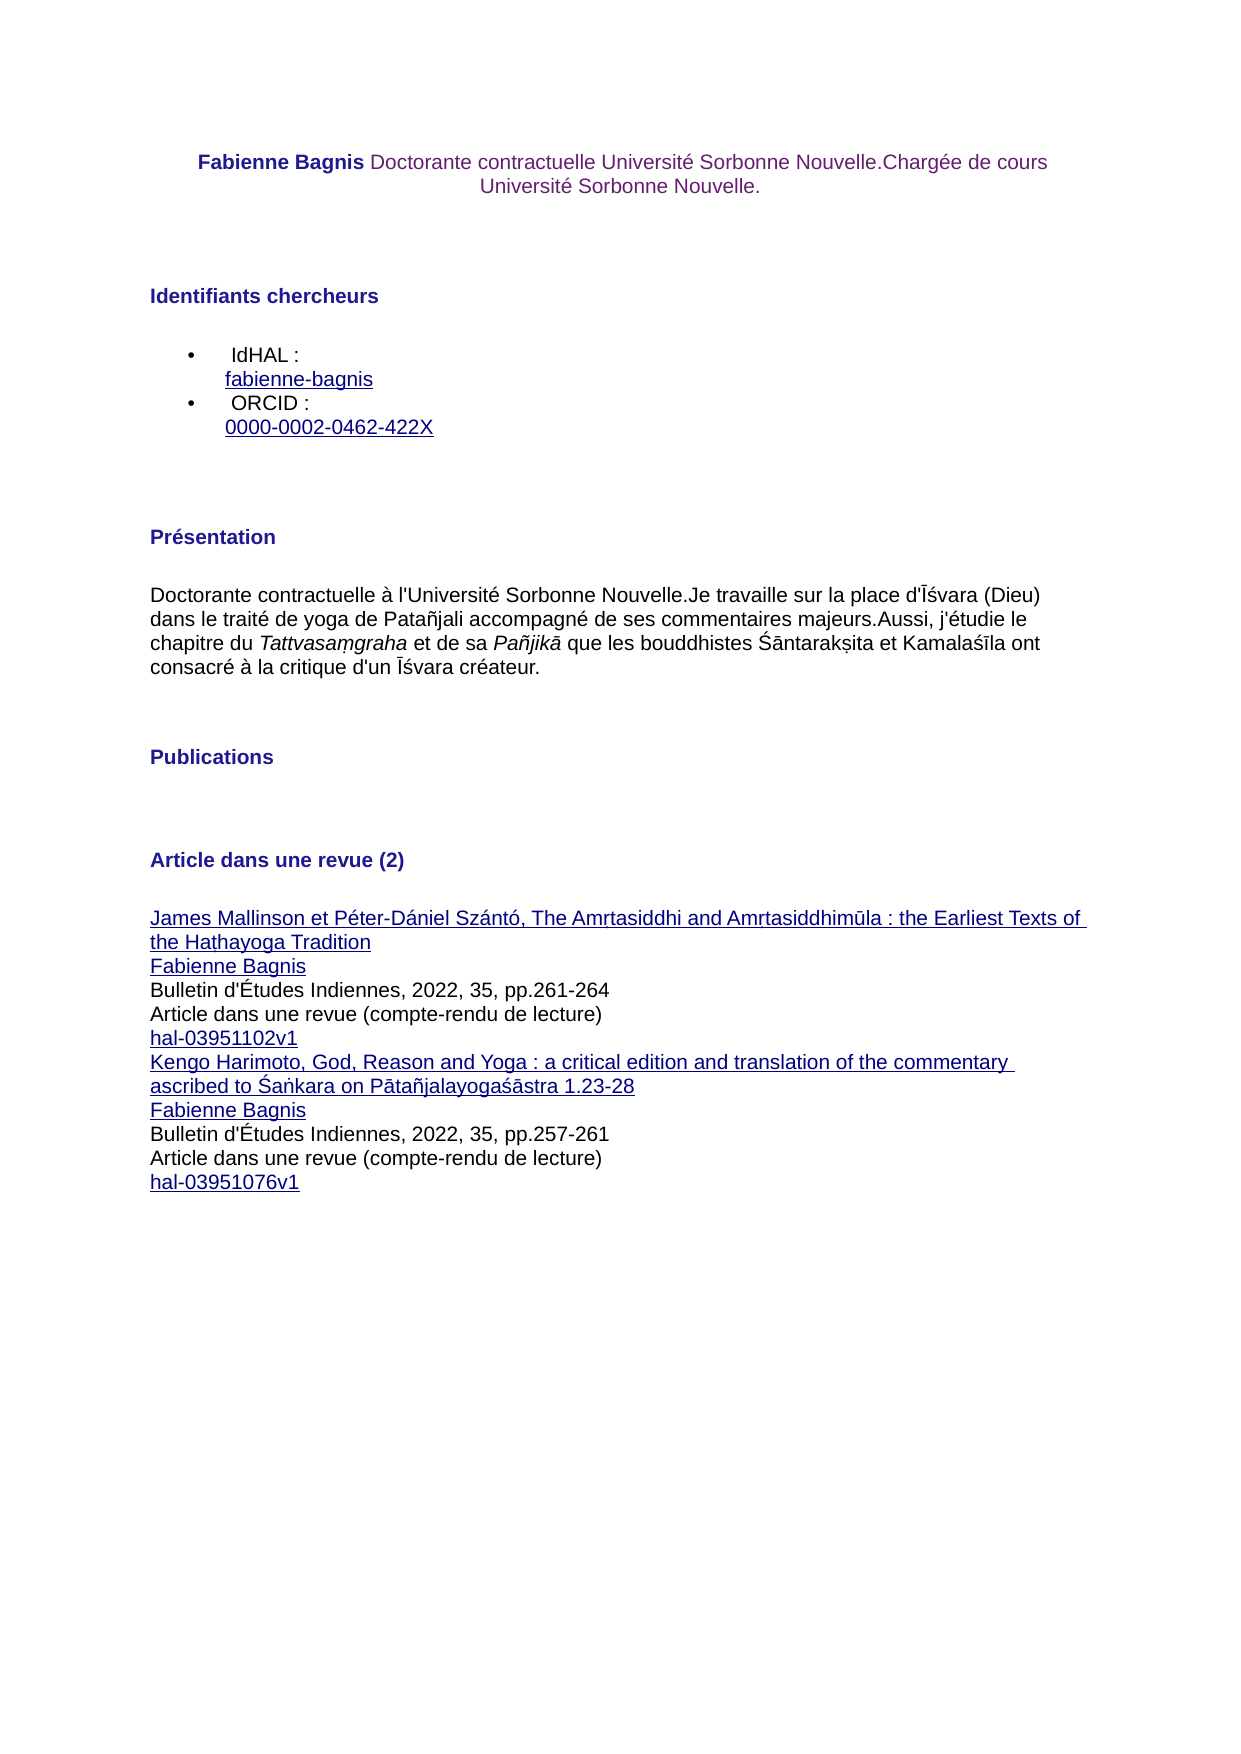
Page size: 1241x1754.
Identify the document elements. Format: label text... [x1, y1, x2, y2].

list 0000-0002-0462-422X [187, 414, 1090, 438]
subtitle Identifiants chercheurs [150, 284, 1090, 308]
list fabienne-bagnis [187, 367, 1090, 391]
table_header James Mallinson et Péter-Dániel Szántó, The Amṛtasiddhi and Amṛtasiddhimūla : the Earliest Texts of the Haṭhayoga Tradition Fabienne Bagnis Bulletin d'Études Indiennes, 2022, 35, pp.261-264 Article dans une revue (compte-rendu de lecture) hal-03951102v1 [150, 906, 1090, 1050]
subtitle Présentation [150, 525, 1090, 549]
table_cell Kengo Harimoto, God, Reason and Yoga : a critical edition and translation of the commentary ascribed to Śaṅkara on Pātañjalayogaśāstra 1.23-28 Fabienne Bagnis Bulletin d'Études Indiennes, 2022, 35, pp.257-261 Article dans une revue (compte-rendu de lecture) hal-03951076v1 [150, 1050, 1090, 1194]
subtitle Article dans une revue (2) [150, 848, 1090, 872]
text Doctorante contractuelle à l'Université Sorbonne Nouvelle.Je travaille sur la place d'Īśvara (Dieu) dans le traité de yoga de Patañjali accompagné de ses commentaires majeurs.Aussi, j'étudie le chapitre du Tattvasaṃgraha et de sa Pañjikā que les bouddhistes Śāntarakṣita et Kamalaśīla ont consacré à la critique d'un Īśvara créateur. [150, 583, 1090, 679]
subtitle Publications [150, 745, 1090, 769]
list ORCID : [187, 391, 1090, 414]
list IdHAL : [187, 343, 1090, 367]
subtitle Fabienne Bagnis Doctorante contractuelle Université Sorbonne Nouvelle.Chargée de cours Université Sorbonne Nouvelle. [150, 150, 1090, 198]
